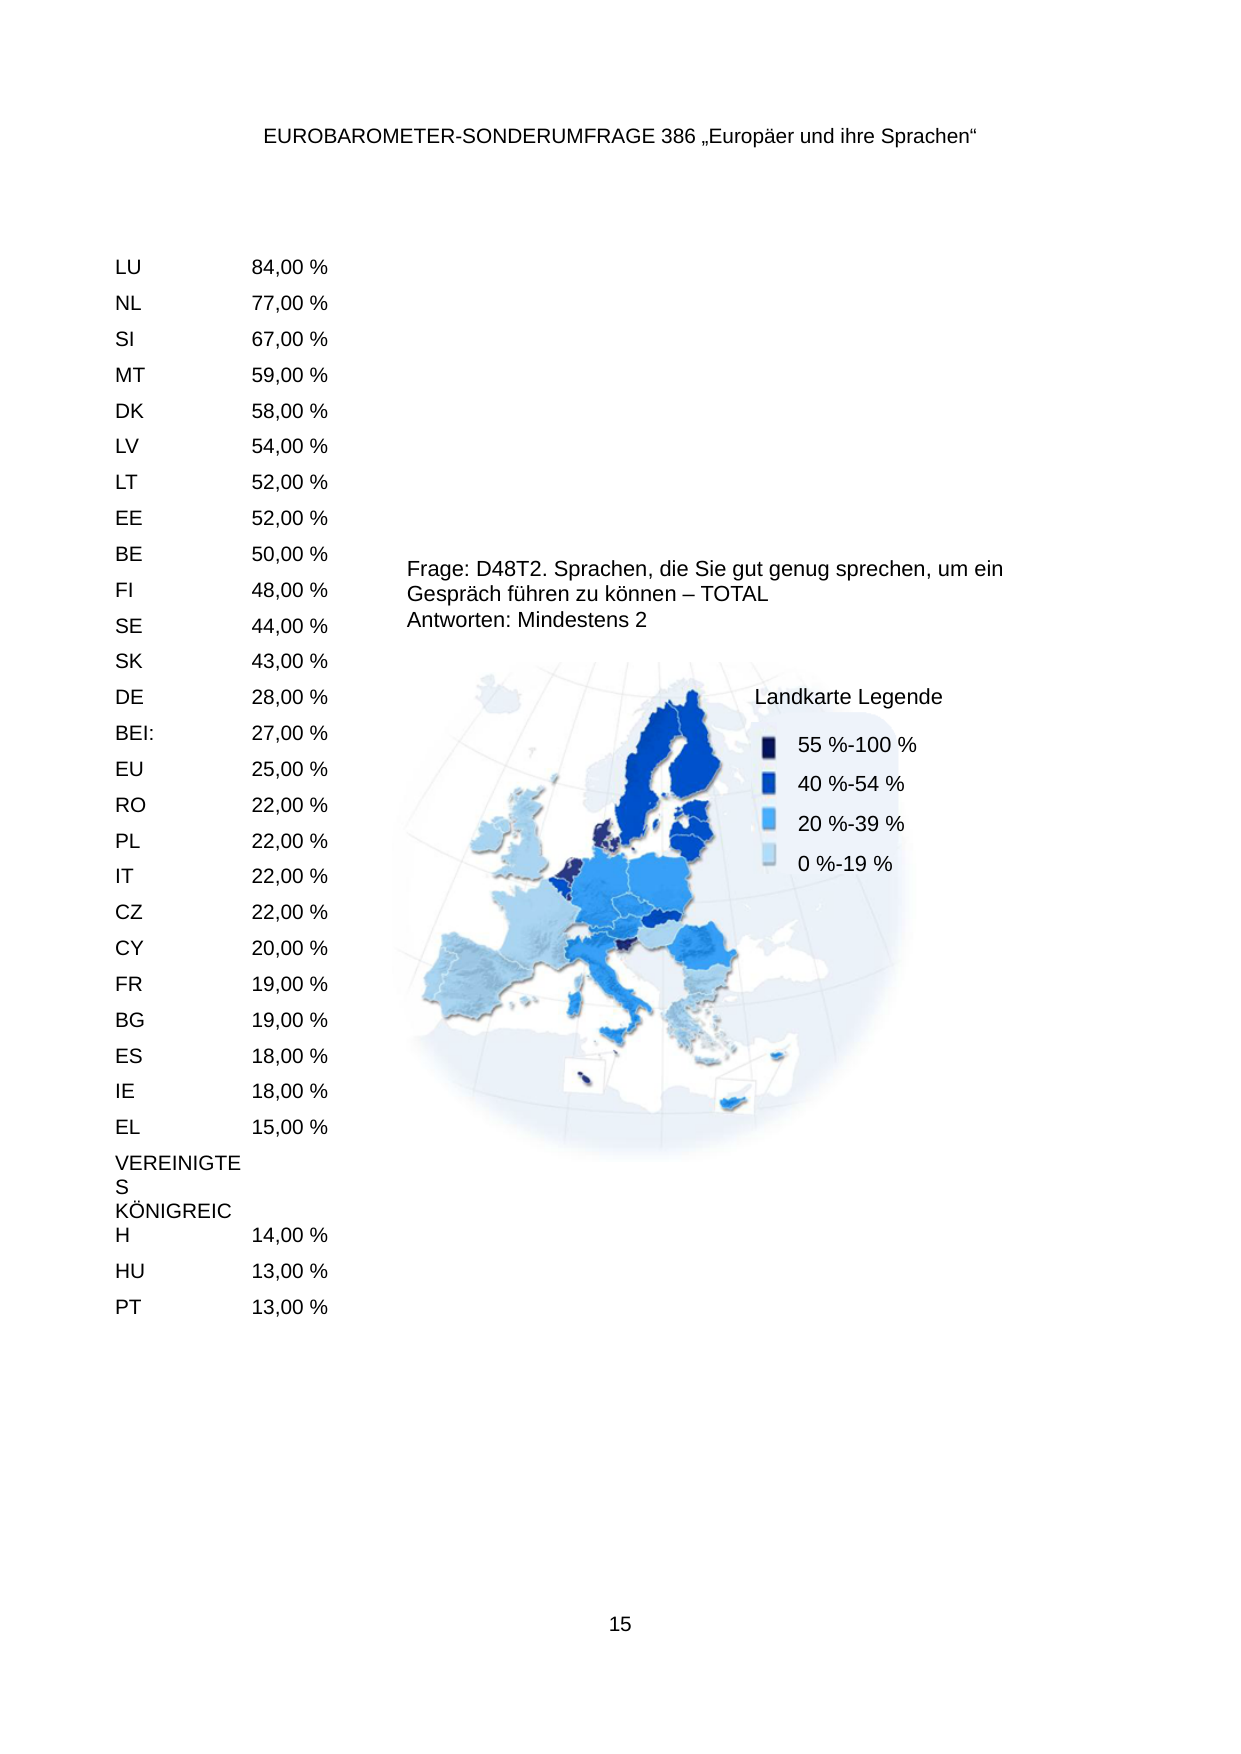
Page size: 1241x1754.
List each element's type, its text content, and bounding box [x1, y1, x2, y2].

table_cell 52,00 % [248, 464, 382, 500]
table_cell 59,00 % [248, 357, 382, 392]
table_cell EU [112, 751, 248, 787]
table_cell PL [112, 823, 248, 858]
table_cell 54,00 % [248, 428, 382, 464]
table_cell 43,00 % [248, 643, 382, 679]
table_cell 50,00 % [248, 536, 382, 572]
table_cell BG [112, 1002, 248, 1037]
table_cell IE [112, 1073, 248, 1109]
table_cell 48,00 % [248, 572, 382, 607]
table_header LU [112, 249, 248, 285]
table_cell 18,00 % [248, 1073, 382, 1109]
table_cell 19,00 % [248, 966, 382, 1002]
table_cell 22,00 % [248, 787, 382, 822]
table_cell SI [112, 321, 248, 357]
table_cell 28,00 % [248, 679, 382, 715]
table_cell LT [112, 464, 248, 500]
table_cell HU [112, 1253, 248, 1288]
table_cell MT [112, 357, 248, 392]
table_cell LV [112, 428, 248, 464]
table_cell 52,00 % [248, 500, 382, 536]
table_cell 18,00 % [248, 1038, 382, 1073]
table_cell BE [112, 536, 248, 572]
table_cell 22,00 % [248, 894, 382, 930]
table_cell 22,00 % [248, 823, 382, 858]
table_cell BEI: [112, 715, 248, 751]
table_cell 19,00 % [248, 1002, 382, 1037]
table_cell NL [112, 285, 248, 321]
table_cell DE [112, 679, 248, 715]
table_cell 20,00 % [248, 930, 382, 966]
table_cell EE [112, 500, 248, 536]
table_cell ES [112, 1038, 248, 1073]
table_cell PT [112, 1289, 248, 1324]
table_cell 67,00 % [248, 321, 382, 357]
table_cell 15,00 % [248, 1109, 382, 1145]
table_cell FR [112, 966, 248, 1002]
table_cell CY [112, 930, 248, 966]
table_cell DK [112, 393, 248, 428]
table_cell VEREINIGTES KÖNIGREICH [112, 1145, 248, 1253]
table_cell FI [112, 572, 248, 607]
table_cell 25,00 % [248, 751, 382, 787]
table_cell SE [112, 608, 248, 643]
table_cell 14,00 % [248, 1145, 382, 1253]
table_header 84,00 % [248, 249, 382, 285]
table_cell SK [112, 643, 248, 679]
table_cell 27,00 % [248, 715, 382, 751]
table_cell IT [112, 858, 248, 894]
table_cell 13,00 % [248, 1253, 382, 1288]
table_cell 13,00 % [248, 1289, 382, 1324]
table_cell 22,00 % [248, 858, 382, 894]
table_cell 58,00 % [248, 393, 382, 428]
table_cell 77,00 % [248, 285, 382, 321]
picture [392, 662, 918, 1162]
table_cell RO [112, 787, 248, 822]
table_cell CZ [112, 894, 248, 930]
table_cell EL [112, 1109, 248, 1145]
table_cell 44,00 % [248, 608, 382, 643]
